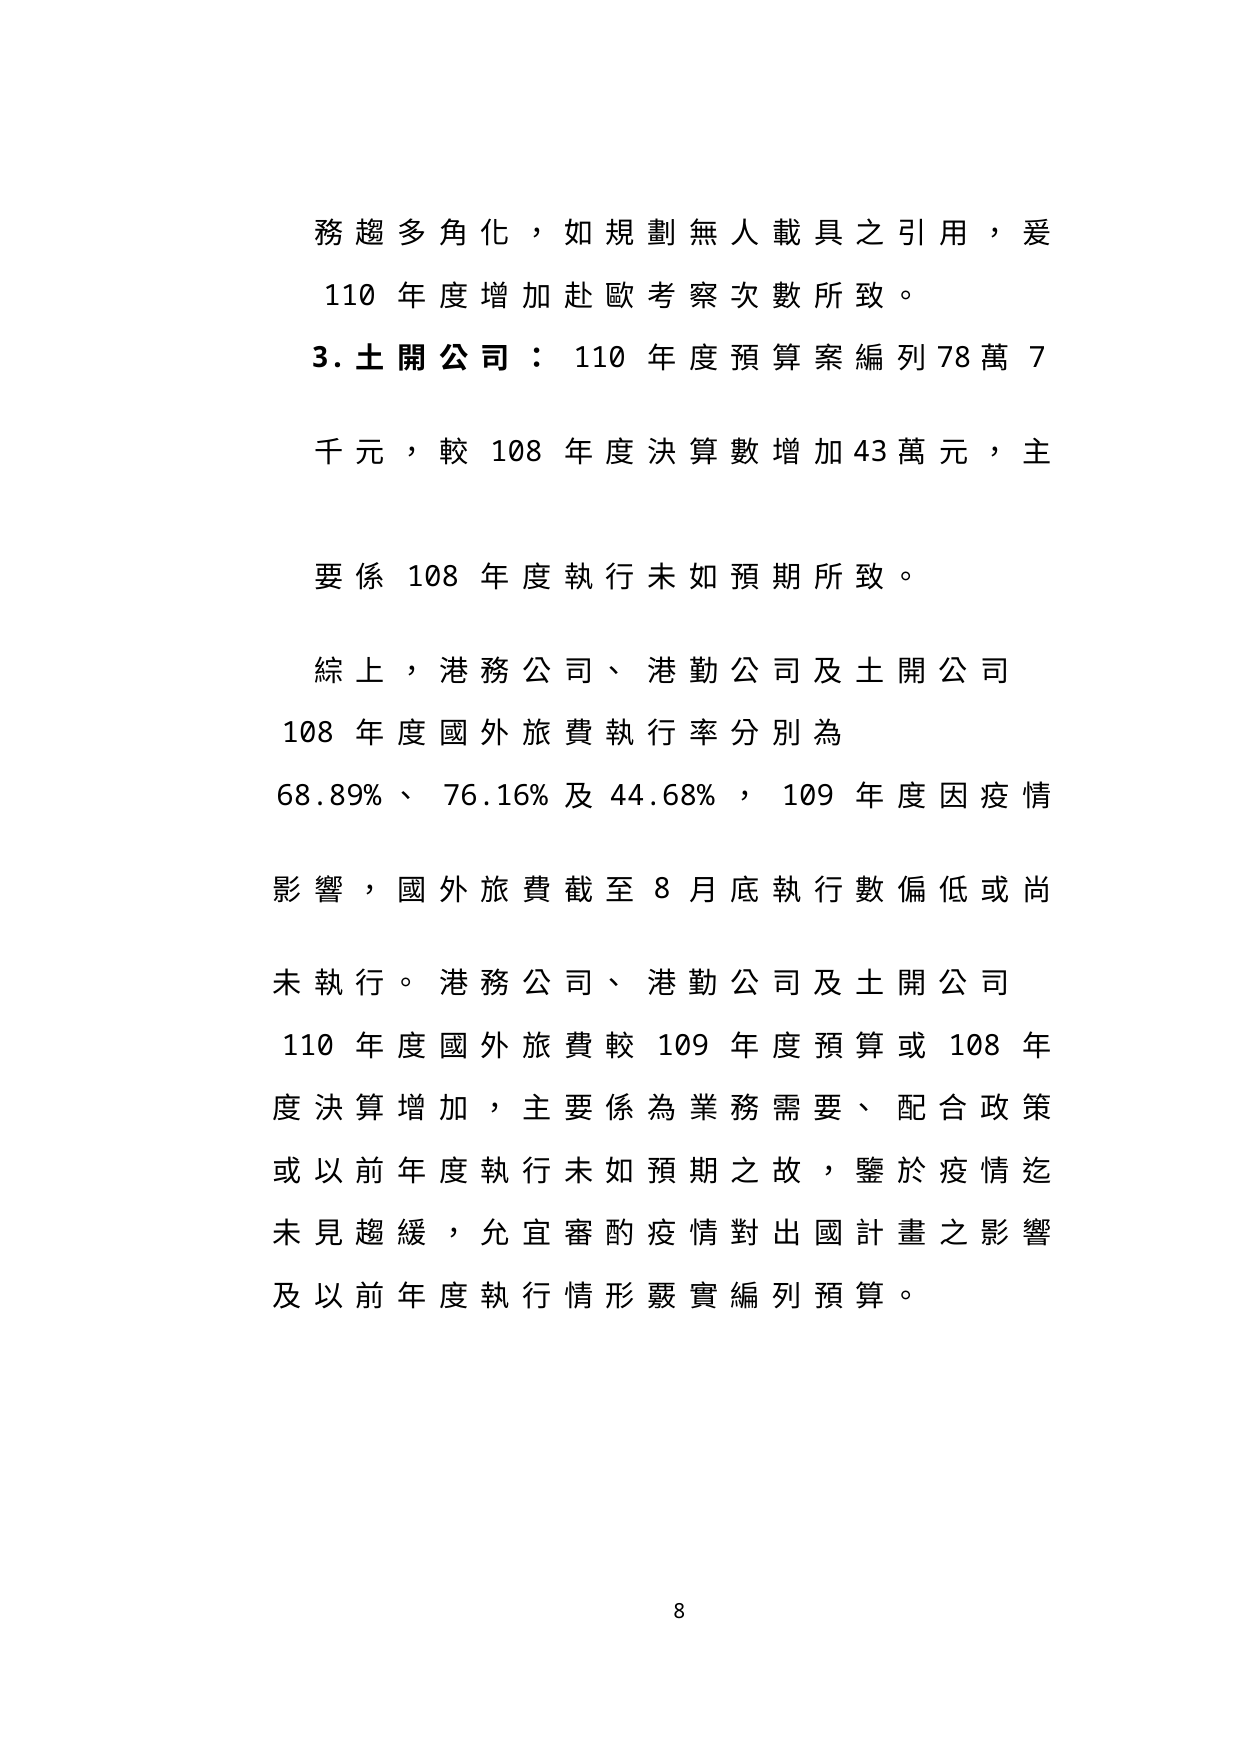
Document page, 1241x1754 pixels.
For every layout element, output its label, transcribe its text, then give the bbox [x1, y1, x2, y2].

text 2.港勤公司：110年度預算案編列53萬1千元，較108年度決算數增加13萬8千元，主要係108年度執行未如預期，另考量業務趨多角化，如規劃無人載具之引用，爰110年度增加赴歐考察次數所致。 [271, 189, 1058, 314]
text 3.土開公司：110年度預算案編列78萬7千元，較108年度決算數增加43萬元，主要係108年度執行未如預期所致。 [271, 314, 1058, 627]
text 綜上，港務公司、港勤公司及土開公司108年度國外旅費執行率分別為68.89%、76.16%及44.68%，109年度因疫情影響，國外旅費截至8月底執行數偏低或尚未執行。港務公司、港勤公司及土開公司110年度國外旅費較109年度預算或108年度決算增加，主要係為業務需要、配合政策或以前年度執行未如預期之故，鑒於疫情迄未見趨緩，允宜審酌疫情對出國計畫之影響及以前年度執行情形覈實編列預算。 [242, 627, 1058, 1314]
